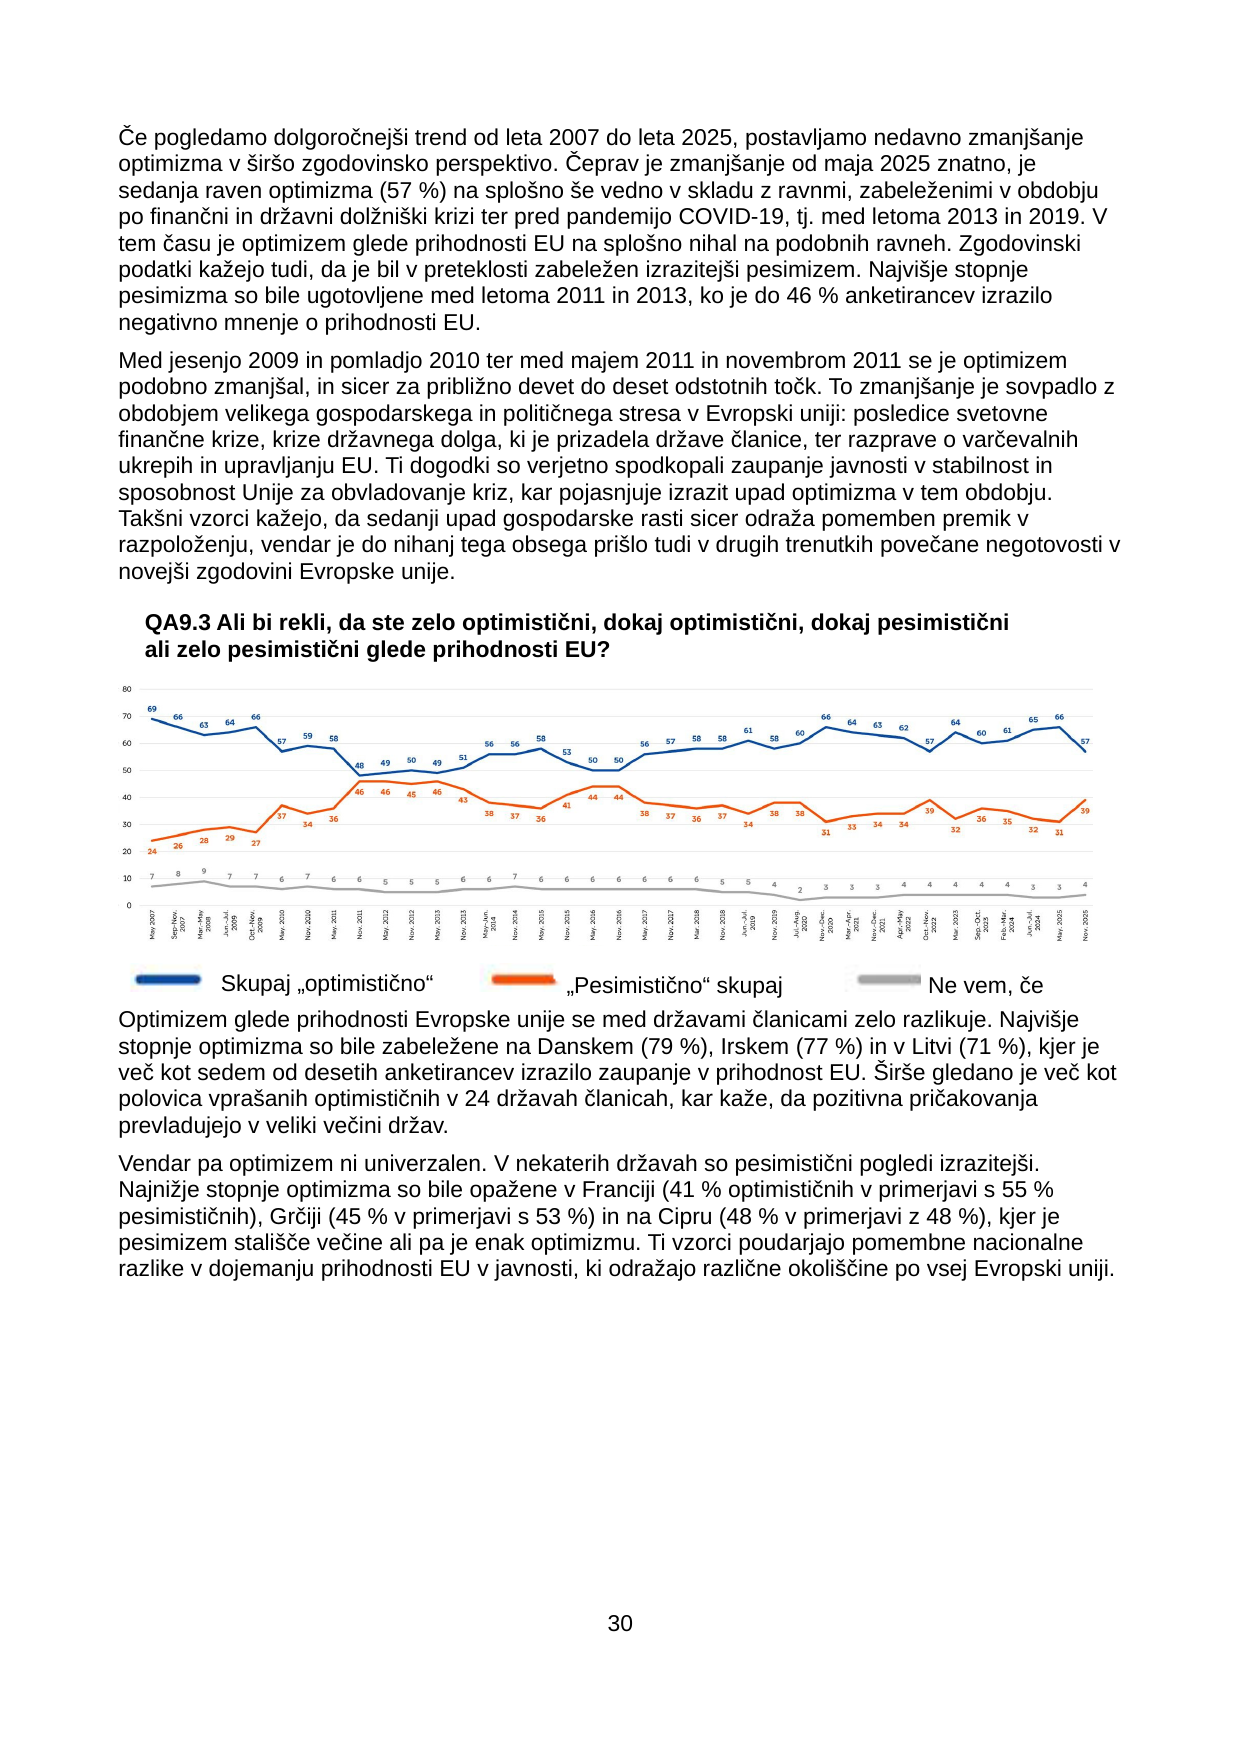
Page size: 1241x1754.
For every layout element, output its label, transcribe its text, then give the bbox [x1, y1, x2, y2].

text Če pogledamo dolgoročnejši trend od leta 2007 do leta 2025, postavljamo nedavno zmanjšanje optimizma v širšo zgodovinsko perspektivo. Čeprav je zmanjšanje od maja 2025 znatno, je sedanja raven optimizma (57 %) na splošno še vedno v skladu z ravnmi, zabeleženimi v obdobju po finančni in državni dolžniški krizi ter pred pandemijo COVID-19, tj. med letoma 2013 in 2019. V tem času je optimizem glede prihodnosti EU na splošno nihal na podobnih ravneh. Zgodovinski podatki kažejo tudi, da je bil v preteklosti zabeležen izrazitejši pesimizem. Najvišje stopnje pesimizma so bile ugotovljene med letoma 2011 in 2013, ko je do 46 % anketirancev izrazilo negativno mnenje o prihodnosti EU. [118, 124, 1122, 335]
text Med jesenjo 2009 in pomladjo 2010 ter med majem 2011 in novembrom 2011 se je optimizem podobno zmanjšal, in sicer za približno devet do deset odstotnih točk. To zmanjšanje je sovpadlo z obdobjem velikega gospodarskega in političnega stresa v Evropski uniji: posledice svetovne finančne krize, krize državnega dolga, ki je prizadela države članice, ter razprave o varčevalnih ukrepih in upravljanju EU. Ti dogodki so verjetno spodkopali zaupanje javnosti v stabilnost in sposobnost Unije za obvladovanje kriz, kar pojasnjuje izrazit upad optimizma v tem obdobju. Takšni vzorci kažejo, da sedanji upad gospodarske rasti sicer odraža pomemben premik v razpoloženju, vendar je do nihanj tega obsega prišlo tudi v drugih trenutkih povečane negotovosti v novejši zgodovini Evropske unije. [118, 347, 1122, 584]
picture [127, 963, 921, 992]
picture [118, 680, 1093, 946]
text Optimizem glede prihodnosti Evropske unije se med državami članicami zelo razlikuje. Najvišje stopnje optimizma so bile zabeležene na Danskem (79 %), Irskem (77 %) in v Litvi (71 %), kjer je več kot sedem od desetih anketirancev izrazilo zaupanje v prihodnost EU. Širše gledano je več kot polovica vprašanih optimističnih v 24 državah članicah, kar kaže, da pozitivna pričakovanja prevladujejo v veliki večini držav. [118, 596, 1122, 1138]
picture [692, 982, 699, 992]
picture [578, 979, 586, 985]
text Vendar pa optimizem ni univerzalen. V nekaterih državah so pesimistični pogledi izrazitejši. Najnižje stopnje optimizma so bile opažene v Franciji (41 % optimističnih v primerjavi s 55 % pesimističnih), Grčiji (45 % v primerjavi s 53 %) in na Cipru (48 % v primerjavi z 48 %), kjer je pesimizem stališče večine ali pa je enak optimizmu. Ti vzorci poudarjajo pomembne nacionalne razlike v dojemanju prihodnosti EU v javnosti, ki odražajo različne okoliščine po vsej Evropski uniji. [118, 1150, 1122, 1282]
